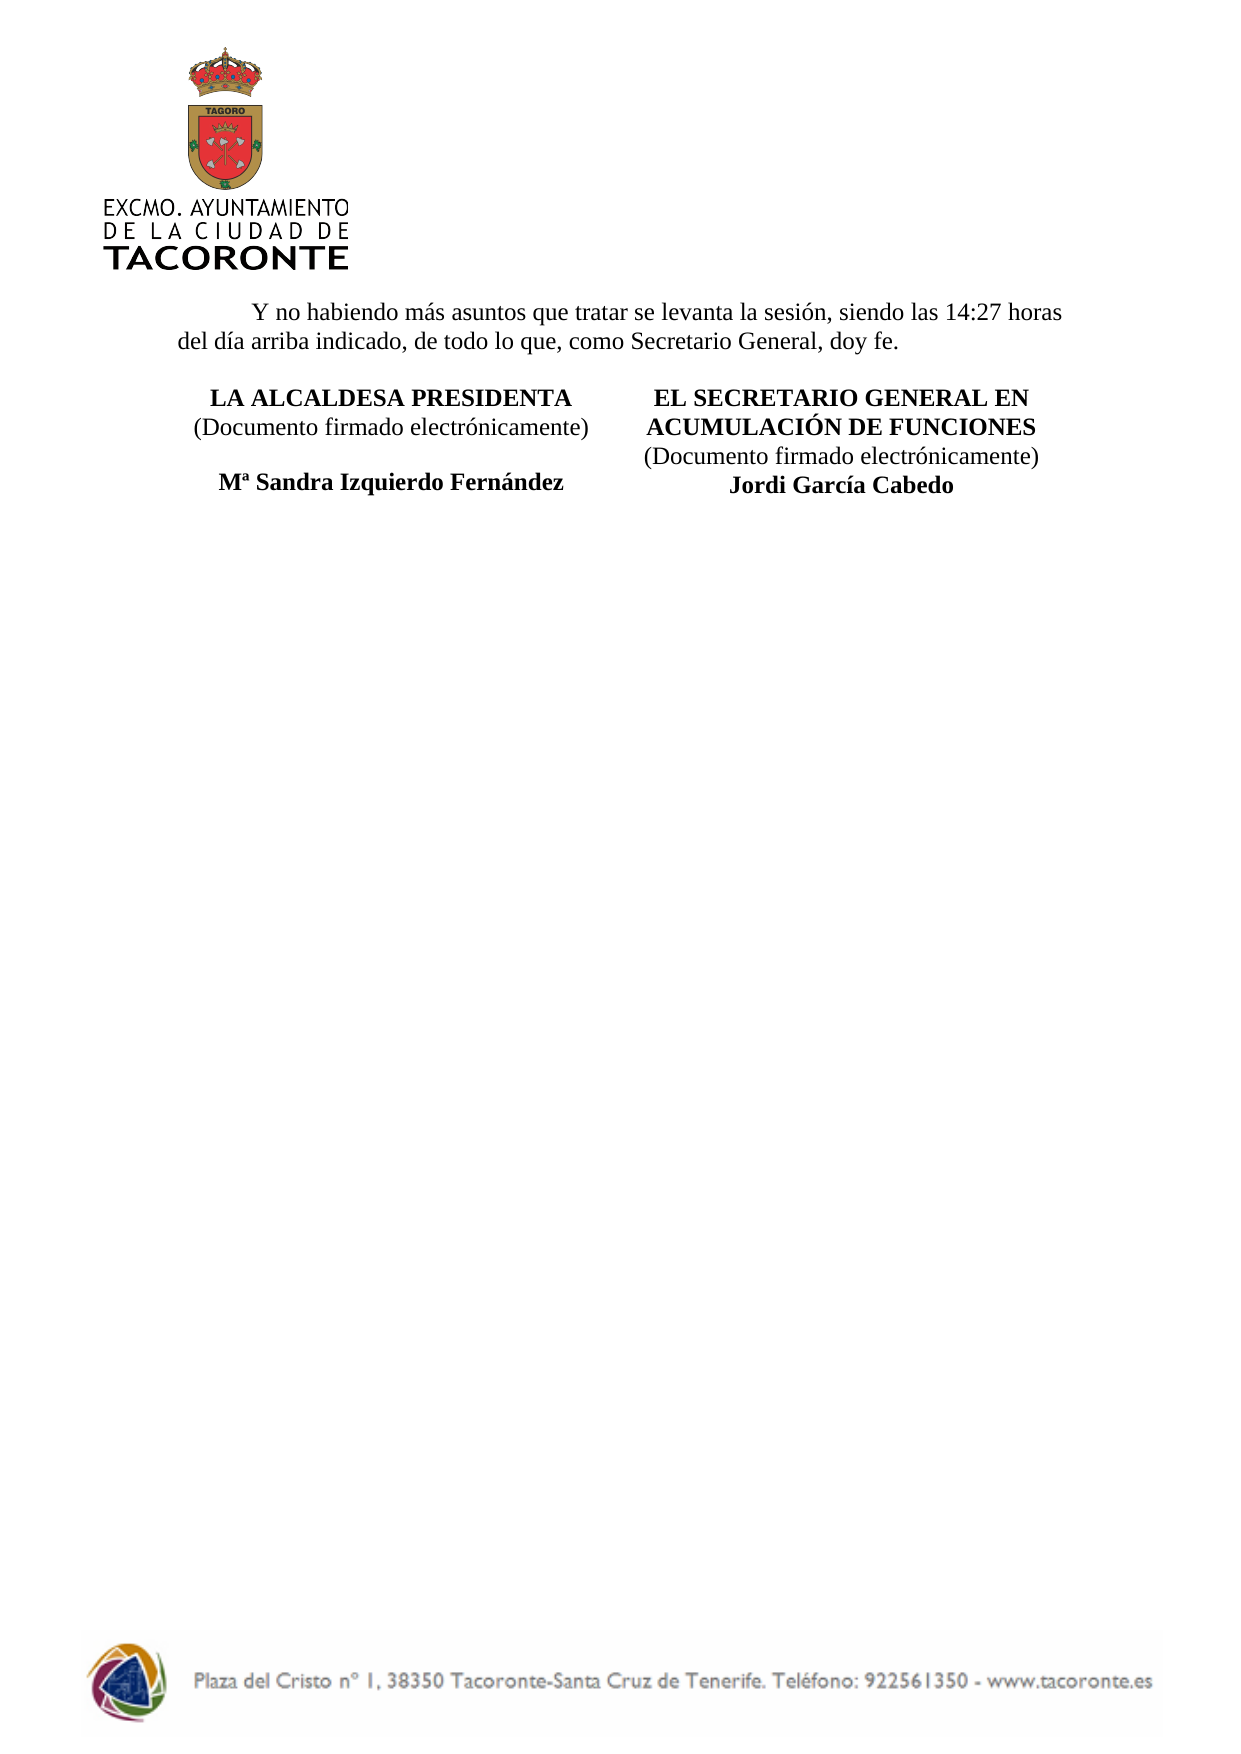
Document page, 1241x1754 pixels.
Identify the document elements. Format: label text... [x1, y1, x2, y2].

text Y no habiendo más asuntos que tratar se levanta la sesión, siendo las 14:27 horas del día arriba indicado, de todo lo que, como Secretario General, doy fe. [177, 297, 1063, 355]
table_header LA ALCALDESA PRESIDENTA (Documento firmado electrónicamente) Mª Sandra Izquierdo Fernández [166, 384, 616, 498]
picture [80, 1630, 1163, 1737]
picture [103, 47, 348, 270]
table_header EL SECRETARIO GENERAL EN ACUMULACIÓN DE FUNCIONES (Documento firmado electrónicamente) Jordi García Cabedo [616, 384, 1066, 498]
